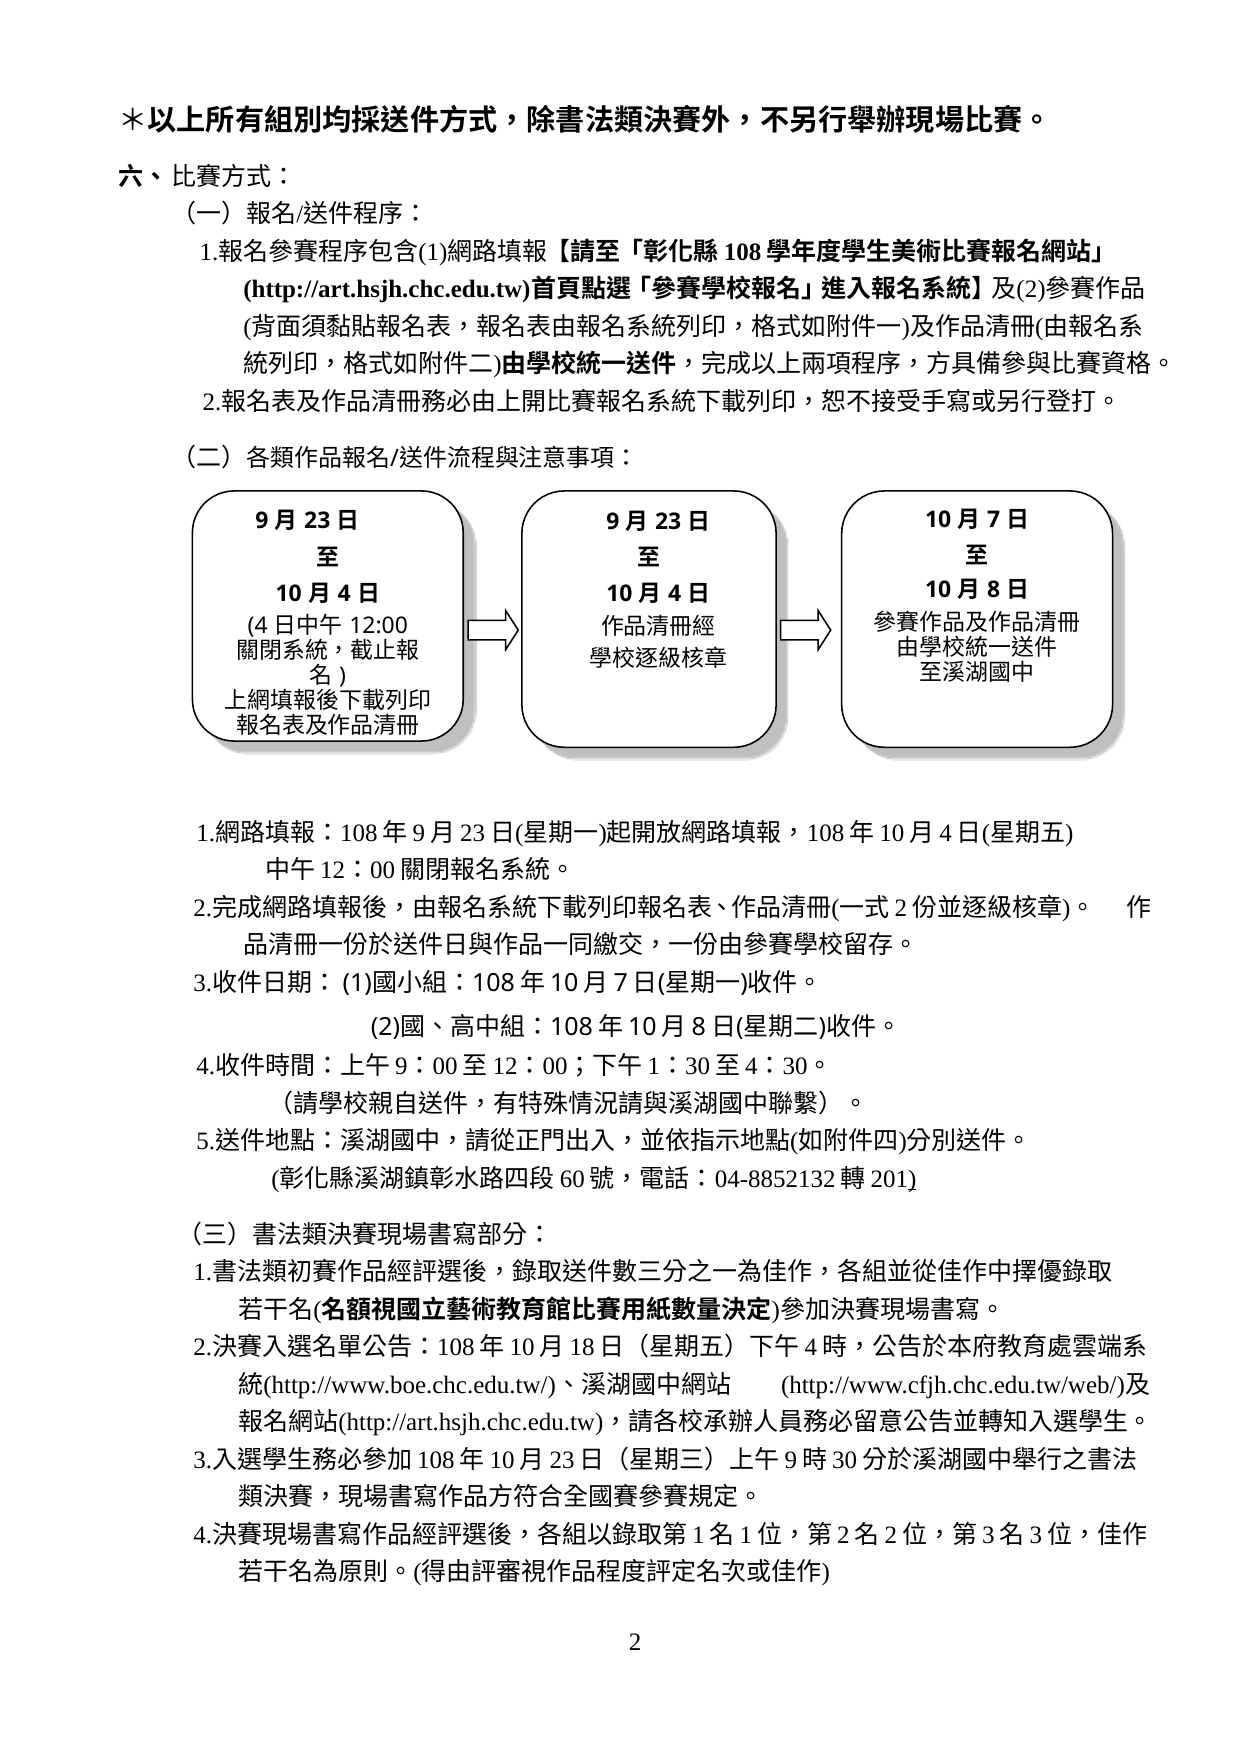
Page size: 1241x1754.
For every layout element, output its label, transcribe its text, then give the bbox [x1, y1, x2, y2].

text （二）各類作品報名/送件流程與注意事項： [171, 437, 1152, 474]
text 4.決賽現場書寫作品經評選後，各組以錄取第1名1位，第2名2位，第3名3位，佳作若干名為原則。(得由評審視作品程度評定名次或佳作) [168, 1514, 1152, 1589]
text 2.完成網路填報後，由報名系統下載列印報名表、作品清冊(一式2份並逐級核章)。 作品清冊一份於送件日與作品一同繳交，一份由參賽學校留存。 [168, 887, 1152, 962]
text 4.收件時間：上午9：00至12：00；下午1：30至4：30。 [171, 1045, 1152, 1082]
text ＊以上所有組別均採送件方式，除書法類決賽外，不另行舉辦現場比賽。 [118, 80, 1152, 155]
text 1.報名參賽程序包含(1)網路填報【請至「彰化縣108學年度學生美術比賽報名網站」 (http://art.hsjh.chc.edu.tw)首頁點選「參賽學校報名」進入報名系統】及(2)參賽作品 (背面須黏貼報名表，報名表由報名系統列印，格式如附件一)及作品清冊(由報名系統列印，格式如附件二)由學校統一送件，完成以上兩項程序，方具備參與比賽資格。 [168, 230, 1152, 380]
text 2.報名表及作品清冊務必由上開比賽報名系統下載列印，恕不接受手寫或另行登打。 [171, 380, 1152, 418]
text 1.書法類初賽作品經評選後，錄取送件數三分之一為佳作，各組並從佳作中擇優錄取 若干名(名額視國立藝術教育館比賽用紙數量決定)參加決賽現場書寫。 [168, 1251, 1152, 1326]
text (2)國、高中組：108年10月8日(星期二)收件。 [371, 999, 1152, 1045]
text 1.網路填報：108年9月23日(星期一)起開放網路填報，108年10月4日(星期五) [171, 812, 1152, 849]
text （三）書法類決賽現場書寫部分： [171, 1214, 1152, 1251]
text （一）報名/送件程序： [171, 193, 1152, 230]
list 比賽方式： [118, 155, 1152, 193]
text 中午12：00關閉報名系統。 [171, 849, 1152, 887]
text 3.入選學生務必參加108年10月23日（星期三）上午9時30分於溪湖國中舉行之書法類決賽，現場書寫作品方符合全國賽參賽規定。 [168, 1439, 1152, 1514]
text 3.收件日期： (1)國小組：108年10月7日(星期一)收件。 [168, 962, 1152, 999]
text (彰化縣溪湖鎮彰水路四段60號，電話：04-8852132轉201) [171, 1157, 1152, 1195]
text 5.送件地點：溪湖國中，請從正門出入，並依指示地點(如附件四)分別送件。 [171, 1120, 1152, 1157]
text 2.決賽入選名單公告：108年10月18日（星期五）下午4時，公告於本府教育處雲端系統(http://www.boe.chc.edu.tw/)、溪湖國中網站 (http://www.cfjh.chc.edu.tw/web/)及報名網站(http://art.hsjh.chc.edu.tw)，請各校承辦人員務必留意公告並轉知入選學生。 [168, 1326, 1152, 1439]
text （請學校親自送件，有特殊情況請與溪湖國中聯繫）。 [171, 1082, 1152, 1120]
